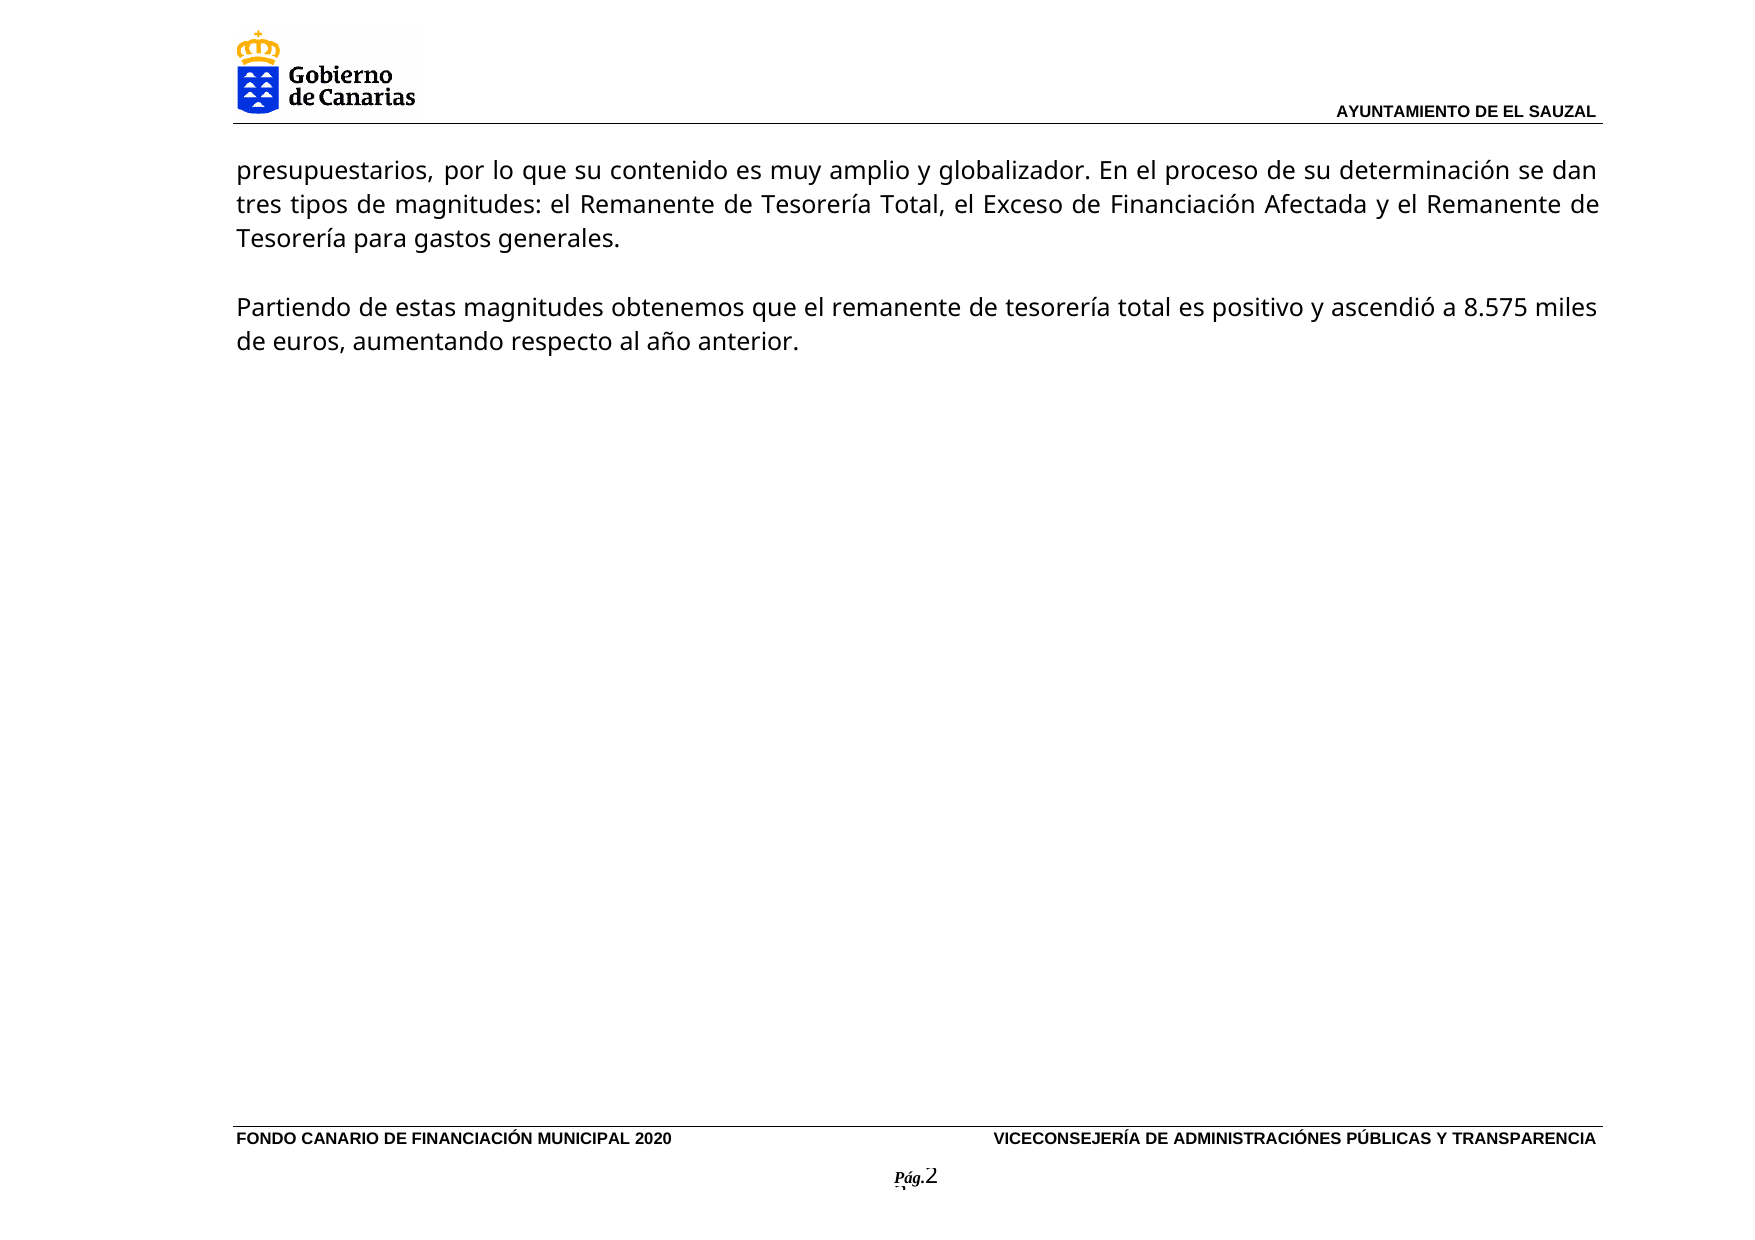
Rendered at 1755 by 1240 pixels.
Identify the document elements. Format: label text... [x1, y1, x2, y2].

text presupuestarios, por lo que su contenido es muy amplio y globalizador. En el proceso de su determinación se dan tres tipos de magnitudes: el Remanente de Tesorería Total, el Exceso de Financiación Afectada y el Remanente de Tesorería para gastos generales. [236, 152, 1600, 255]
text Partiendo de estas magnitudes obtenemos que el remanente de tesorería total es positivo y ascendió a 8.575 miles de euros, aumentando respecto al año anterior. [236, 289, 1600, 358]
